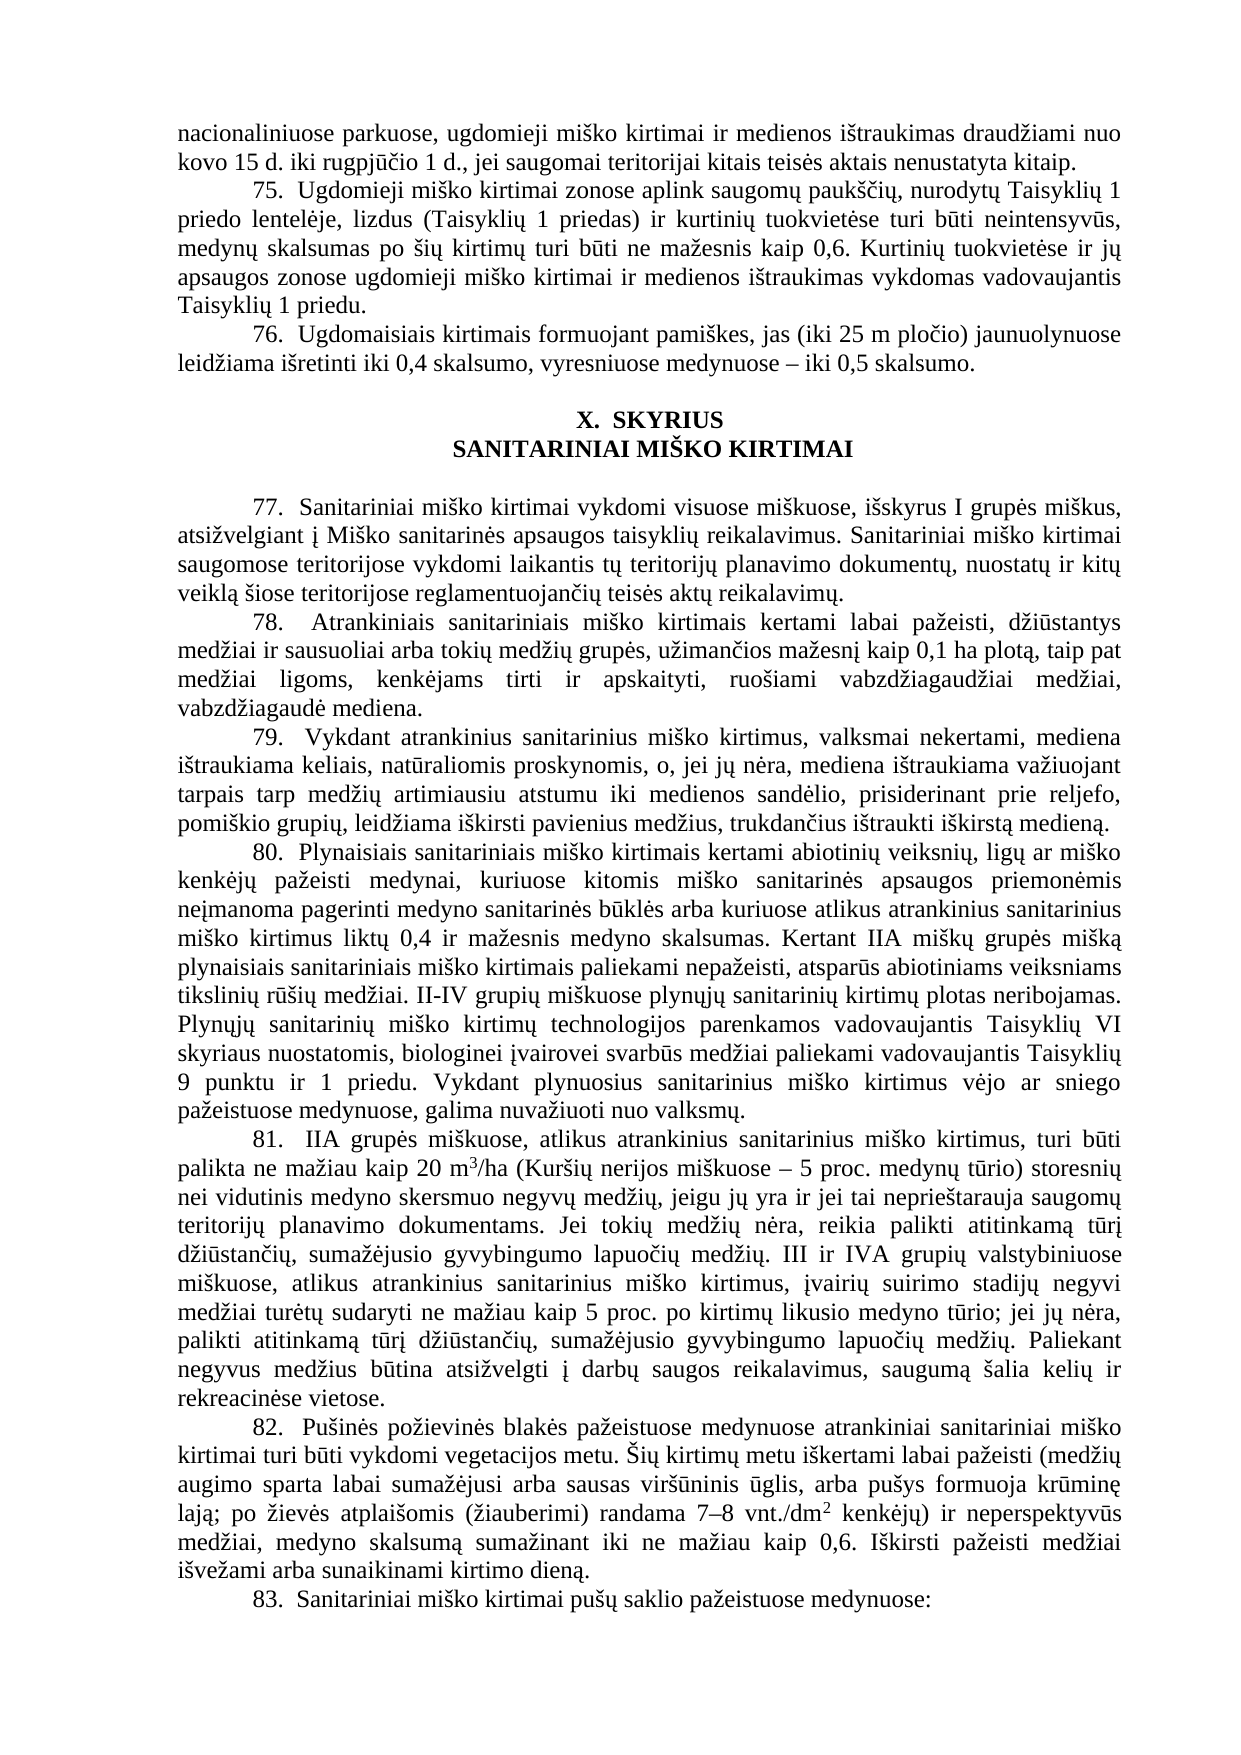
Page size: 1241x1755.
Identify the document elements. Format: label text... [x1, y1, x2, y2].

text 75. Ugdomieji miško kirtimai zonose aplink saugomų paukščių, nurodytų Taisyklių 1 priedo lentelėje, lizdus (Taisyklių 1 priedas) ir kurtinių tuokvietėse turi būti neintensyvūs, medynų skalsumas po šių kirtimų turi būti ne mažesnis kaip 0,6. Kurtinių tuokvietėse ir jų apsaugos zonose ugdomieji miško kirtimai ir medienos ištraukimas vykdomas vadovaujantis Taisyklių 1 priedu. [177, 176, 1122, 319]
text 82. Pušinės požievinės blakės pažeistuose medynuose atrankiniai sanitariniai miško kirtimai turi būti vykdomi vegetacijos metu. Šių kirtimų metu iškertami labai pažeisti (medžių augimo sparta labai sumažėjusi arba sausas viršūninis ūglis, arba pušys formuoja krūminę lają; po žievės atplaišomis (žiauberimi) randama 7–8 vnt./dm2 kenkėjų) ir neperspektyvūs medžiai, medyno skalsumą sumažinant iki ne mažiau kaip 0,6. Iškirsti pažeisti medžiai išvežami arba sunaikinami kirtimo dieną. [177, 1412, 1122, 1584]
text 80. Plynaisiais sanitariniais miško kirtimais kertami abiotinių veiksnių, ligų ar miško kenkėjų pažeisti medynai, kuriuose kitomis miško sanitarinės apsaugos priemonėmis neįmanoma pagerinti medyno sanitarinės būklės arba kuriuose atlikus atrankinius sanitarinius miško kirtimus liktų 0,4 ir mažesnis medyno skalsumas. Kertant IIA miškų grupės mišką plynaisiais sanitariniais miško kirtimais paliekami nepažeisti, atsparūs abiotiniams veiksniams tikslinių rūšių medžiai. II-IV grupių miškuose plynųjų sanitarinių kirtimų plotas neribojamas. Plynųjų sanitarinių miško kirtimų technologijos parenkamos vadovaujantis Taisyklių VI skyriaus nuostatomis, biologinei įvairovei svarbūs medžiai paliekami vadovaujantis Taisyklių 9 punktu ir 1 priedu. Vykdant plynuosius sanitarinius miško kirtimus vėjo ar sniego pažeistuose medynuose, galima nuvažiuoti nuo valksmų. [177, 837, 1122, 1124]
text SANITARINIAI MIŠKO KIRTIMAI [177, 434, 1122, 463]
text 77. Sanitariniai miško kirtimai vykdomi visuose miškuose, išskyrus I grupės miškus, atsižvelgiant į Miško sanitarinės apsaugos taisyklių reikalavimus. Sanitariniai miško kirtimai saugomose teritorijose vykdomi laikantis tų teritorijų planavimo dokumentų, nuostatų ir kitų veiklą šiose teritorijose reglamentuojančių teisės aktų reikalavimų. [177, 492, 1122, 607]
text X. skyrius [177, 406, 1122, 434]
text nacionaliniuose parkuose, ugdomieji miško kirtimai ir medienos ištraukimas draudžiami nuo kovo 15 d. iki rugpjūčio 1 d., jei saugomai teritorijai kitais teisės aktais nenustatyta kitaip. [177, 118, 1122, 176]
text 78. Atrankiniais sanitariniais miško kirtimais kertami labai pažeisti, džiūstantys medžiai ir sausuoliai arba tokių medžių grupės, užimančios mažesnį kaip 0,1 ha plotą, taip pat medžiai ligoms, kenkėjams tirti ir apskaityti, ruošiami vabzdžiagaudžiai medžiai, vabzdžiagaudė mediena. [177, 607, 1122, 722]
text 79. Vykdant atrankinius sanitarinius miško kirtimus, valksmai nekertami, mediena ištraukiama keliais, natūraliomis proskynomis, o, jei jų nėra, mediena ištraukiama važiuojant tarpais tarp medžių artimiausiu atstumu iki medienos sandėlio, prisiderinant prie reljefo, pomiškio grupių, leidžiama iškirsti pavienius medžius, trukdančius ištraukti iškirstą medieną. [177, 722, 1122, 837]
text 81. IIA grupės miškuose, atlikus atrankinius sanitarinius miško kirtimus, turi būti palikta ne mažiau kaip 20 m3/ha (Kuršių nerijos miškuose – 5 proc. medynų tūrio) storesnių nei vidutinis medyno skersmuo negyvų medžių, jeigu jų yra ir jei tai neprieštarauja saugomų teritorijų planavimo dokumentams. Jei tokių medžių nėra, reikia palikti atitinkamą tūrį džiūstančių, sumažėjusio gyvybingumo lapuočių medžių. III ir IVA grupių valstybiniuose miškuose, atlikus atrankinius sanitarinius miško kirtimus, įvairių suirimo stadijų negyvi medžiai turėtų sudaryti ne mažiau kaip 5 proc. po kirtimų likusio medyno tūrio; jei jų nėra, palikti atitinkamą tūrį džiūstančių, sumažėjusio gyvybingumo lapuočių medžių. Paliekant negyvus medžius būtina atsižvelgti į darbų saugos reikalavimus, saugumą šalia kelių ir rekreacinėse vietose. [177, 1124, 1122, 1412]
text 83. Sanitariniai miško kirtimai pušų saklio pažeistuose medynuose: [177, 1584, 1122, 1613]
text 76. Ugdomaisiais kirtimais formuojant pamiškes, jas (iki 25 m pločio) jaunuolynuose leidžiama išretinti iki 0,4 skalsumo, vyresniuose medynuose – iki 0,5 skalsumo. [177, 319, 1122, 377]
